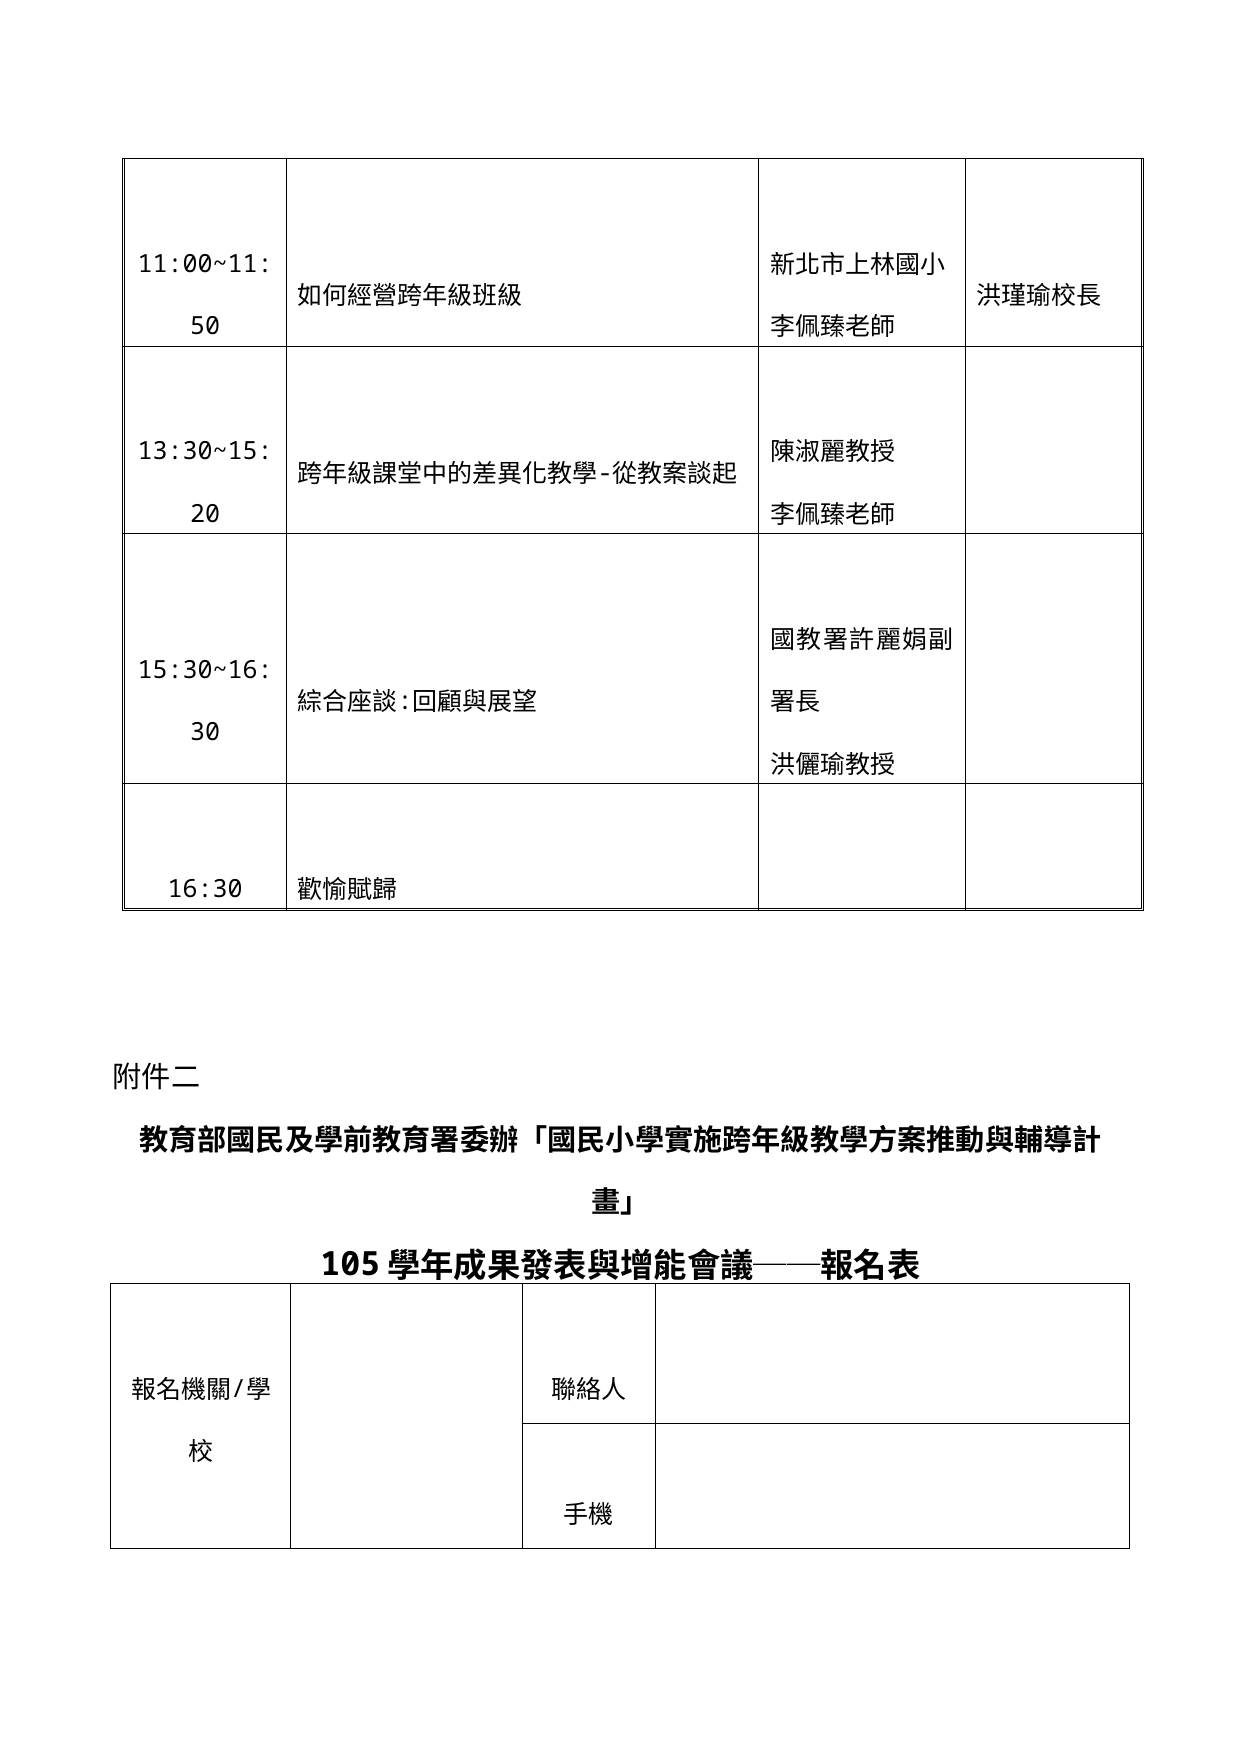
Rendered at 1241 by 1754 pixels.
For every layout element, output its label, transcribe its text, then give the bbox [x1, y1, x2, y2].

text 教育部國民及學前教育署委辦「國民小學實施跨年級教學方案推動與輔導計畫」 [112, 1096, 1128, 1221]
table_cell 跨年級課堂中的差異化教學-從教案談起 [287, 347, 758, 533]
table_cell 綜合座談:回顧與展望 [287, 534, 758, 783]
table_cell 陳淑麗教授 李佩臻老師 [759, 347, 965, 533]
table_header 聯絡人 [523, 1284, 655, 1422]
table_cell 新北市上林國小 李佩臻老師 [759, 159, 965, 346]
table_cell 15:30~16:30 [125, 534, 286, 783]
table_cell [656, 1424, 1129, 1547]
table_header 報名機關/學校 [111, 1284, 290, 1547]
table_cell 洪瑾瑜校長 [966, 159, 1141, 346]
table_cell [966, 534, 1141, 783]
table_cell 11:00~11:50 [125, 159, 286, 346]
table_cell 如何經營跨年級班級 [287, 159, 758, 346]
table_cell [966, 347, 1141, 533]
table_header [291, 1284, 522, 1547]
table_cell 16:30 [125, 784, 286, 908]
table_cell [759, 784, 965, 908]
table_cell 國教署許麗娟副署長 洪儷瑜教授 [759, 534, 965, 783]
text 附件二 [112, 1033, 1128, 1096]
table_cell [966, 784, 1141, 908]
table_cell 13:30~15:20 [125, 347, 286, 533]
table_cell 歡愉賦歸 [287, 784, 758, 908]
text 105學年成果發表與增能會議──報名表 [112, 1221, 1128, 1283]
table_cell 手機 [523, 1424, 655, 1547]
table_header [656, 1284, 1129, 1422]
